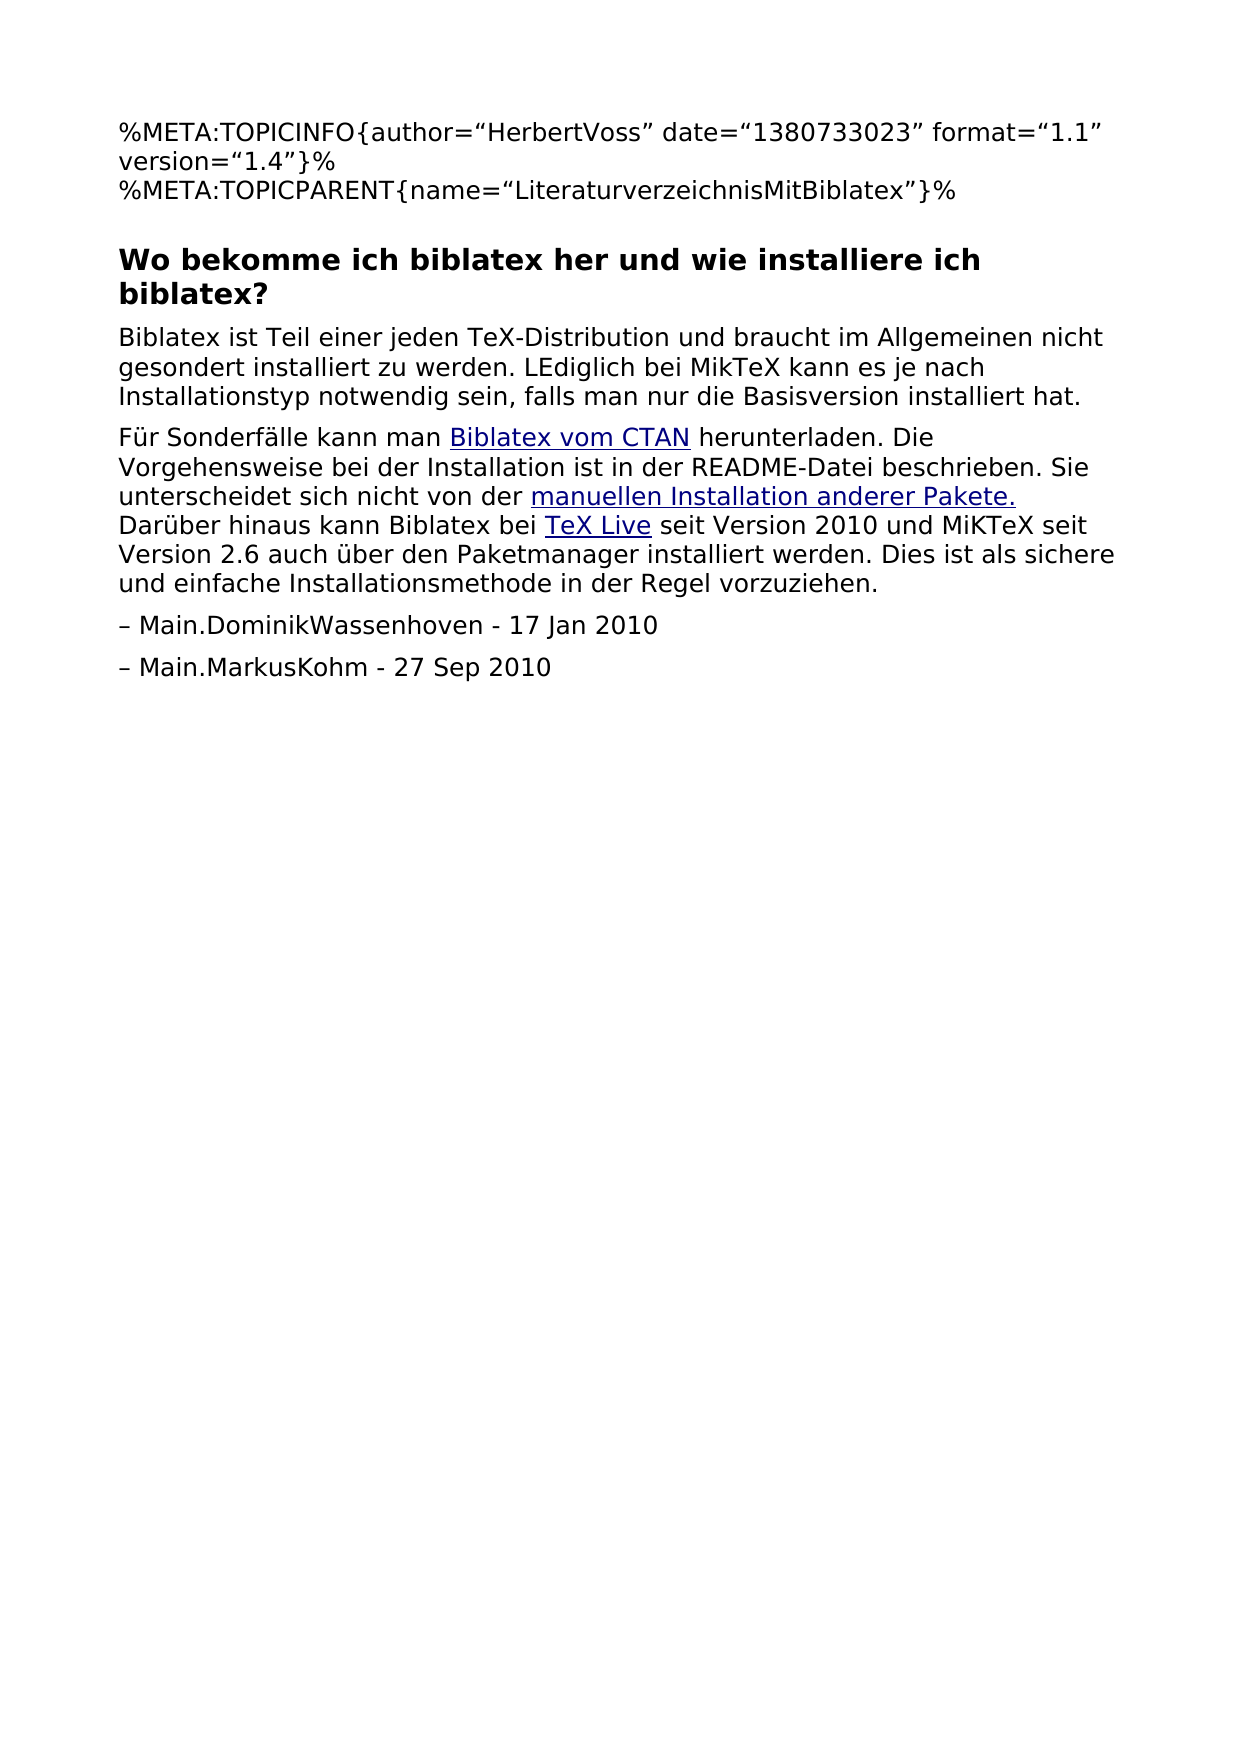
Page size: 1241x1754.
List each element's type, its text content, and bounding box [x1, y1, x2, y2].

text – Main.MarkusKohm - 27 Sep 2010 [118, 653, 1122, 682]
subtitle Wo bekomme ich biblatex her und wie installiere ich biblatex? [118, 243, 1122, 311]
text Für Sonderfälle kann man Biblatex vom CTAN herunterladen. Die Vorgehensweise bei der Installation ist in der README-Datei beschrieben. Sie unterscheidet sich nicht von der manuellen Installation anderer Pakete. Darüber hinaus kann Biblatex bei TeX Live seit Version 2010 und MiKTeX seit Version 2.6 auch über den Paketmanager installiert werden. Dies ist als sichere und einfache Installationsmethode in der Regel vorzuziehen. [118, 423, 1122, 598]
text Biblatex ist Teil einer jeden TeX-Distribution und braucht im Allgemeinen nicht gesondert installiert zu werden. LEdiglich bei MikTeX kann es je nach Installationstyp notwendig sein, falls man nur die Basisversion installiert hat. [118, 323, 1122, 411]
text %META:TOPICINFO{author=“HerbertVoss” date=“1380733023” format=“1.1” version=“1.4”}% %META:TOPICPARENT{name=“LiteraturverzeichnisMitBiblatex”}% [118, 118, 1122, 206]
text – Main.DominikWassenhoven - 17 Jan 2010 [118, 611, 1122, 640]
